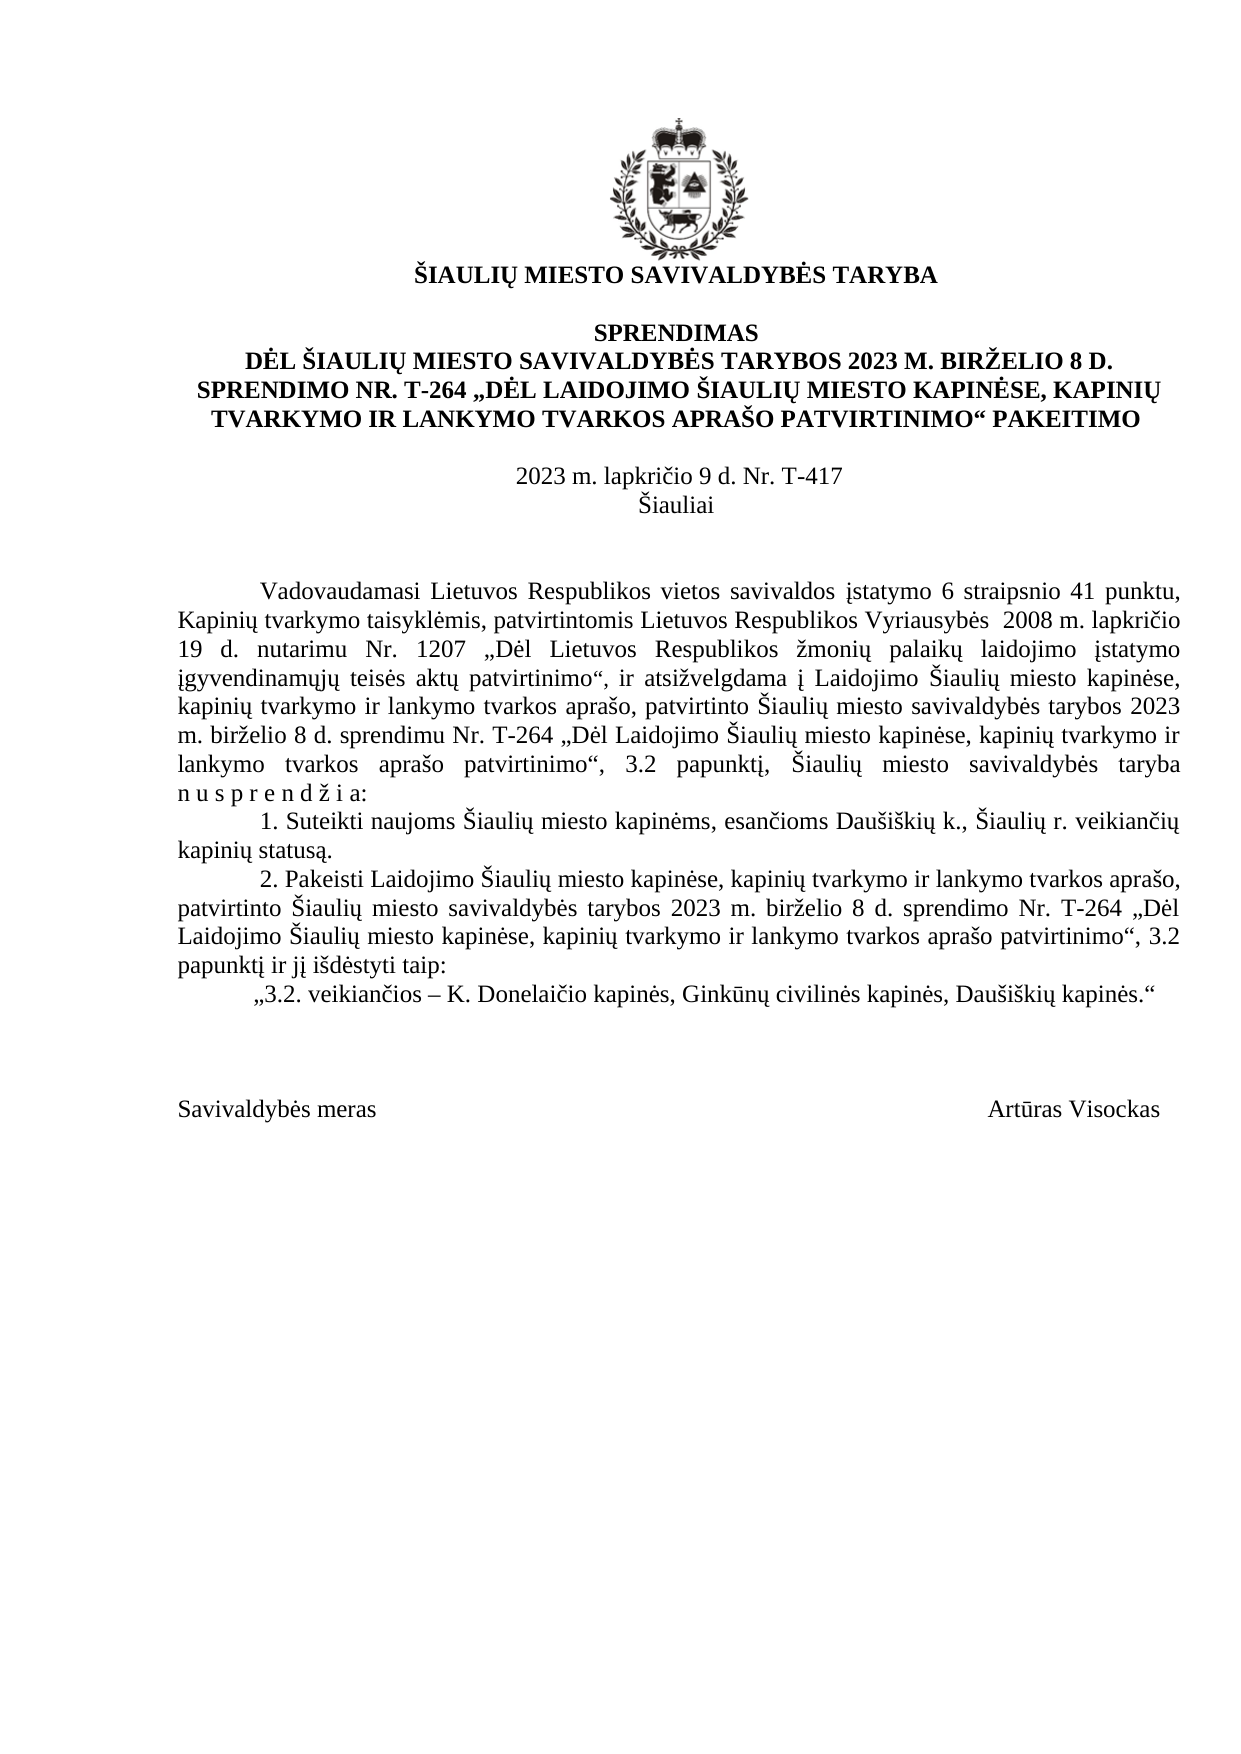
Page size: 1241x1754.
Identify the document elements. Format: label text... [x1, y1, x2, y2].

text Šiauliai [177, 490, 1181, 519]
text SPRENDIMAS [177, 318, 1181, 346]
text ŠIAULIŲ MIESTO SAVIVALDYBĖS TARYBA [177, 260, 1181, 289]
text Savivaldybės meras Artūras Visockas [177, 1094, 1181, 1123]
text 2. Pakeisti Laidojimo Šiaulių miesto kapinėse, kapinių tvarkymo ir lankymo tvarkos aprašo, patvirtinto Šiaulių miesto savivaldybės tarybos 2023 m. birželio 8 d. sprendimo Nr. T-264 „Dėl Laidojimo Šiaulių miesto kapinėse, kapinių tvarkymo ir lankymo tvarkos aprašo patvirtinimo“, 3.2 papunktį ir jį išdėstyti taip: [177, 864, 1181, 979]
text Vadovaudamasi Lietuvos Respublikos vietos savivaldos įstatymo 6 straipsnio 41 punktu, Kapinių tvarkymo taisyklėmis, patvirtintomis Lietuvos Respublikos Vyriausybės 2008 m. lapkričio 19 d. nutarimu Nr. 1207 „Dėl Lietuvos Respublikos žmonių palaikų laidojimo įstatymo įgyvendinamųjų teisės aktų patvirtinimo“, ir atsižvelgdama į Laidojimo Šiaulių miesto kapinėse, kapinių tvarkymo ir lankymo tvarkos aprašo, patvirtinto Šiaulių miesto savivaldybės tarybos 2023 m. birželio 8 d. sprendimu Nr. T-264 „Dėl Laidojimo Šiaulių miesto kapinėse, kapinių tvarkymo ir lankymo tvarkos aprašo patvirtinimo“, 3.2 papunktį, Šiaulių miesto savivaldybės taryba nusprendžia: [177, 576, 1181, 806]
text „3.2. veikiančios – K. Donelaičio kapinės, Ginkūnų civilinės kapinės, Daušiškių kapinės.“ [177, 979, 1181, 1008]
text 2023 m. lapkričio 9 d. Nr. T-417 [177, 461, 1181, 490]
text 1. Suteikti naujoms Šiaulių miesto kapinėms, esančioms Daušiškių k., Šiaulių r. veikiančių kapinių statusą. [177, 806, 1181, 864]
text DĖL ŠIAULIŲ MIESTO SAVIVALDYBĖS TARYBOS 2023 M. BIRŽELIO 8 D. SPRENDIMO NR. T-264 „DĖL LAIDOJIMO ŠIAULIŲ MIESTO KAPINĖSE, KAPINIŲ TVARKYMO IR LANKYMO TVARKOS APRAŠO PATVIRTINIMO“ PAKEITIMO [177, 346, 1181, 433]
